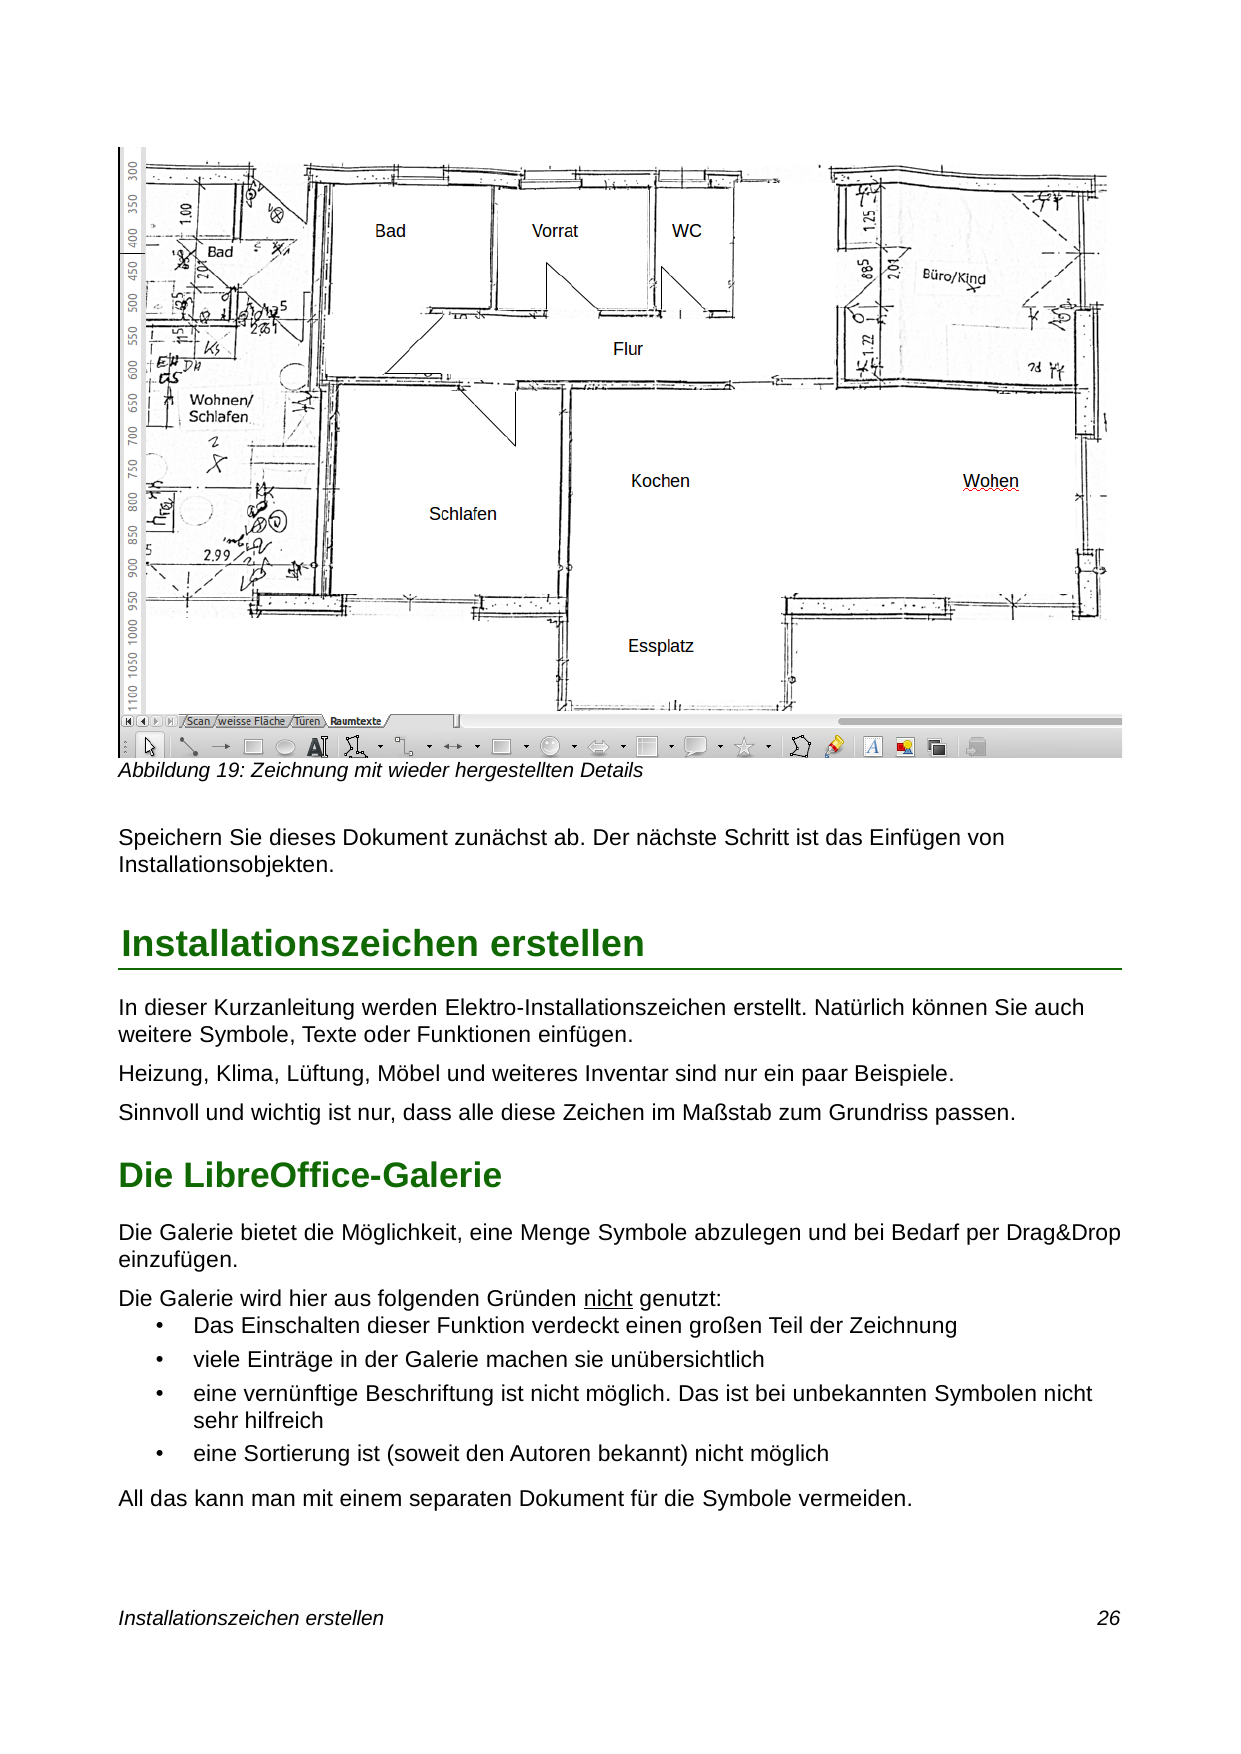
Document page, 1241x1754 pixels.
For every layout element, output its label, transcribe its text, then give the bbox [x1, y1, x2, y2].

text Die Galerie bietet die Möglichkeit, eine Menge Symbole abzulegen und bei Bedarf per Drag&Drop einzufügen. [118, 1219, 1122, 1273]
text Die Galerie wird hier aus folgenden Gründen nicht genutzt: [118, 1285, 1122, 1312]
list eine vernünftige Beschriftung ist nicht möglich. Das ist bei unbekannten Symbolen nicht sehr hilfreich [156, 1379, 1122, 1433]
list viele Einträge in der Galerie machen sie unübersichtlich [156, 1345, 1122, 1372]
subtitle Installationszeichen erstellen [118, 919, 1122, 968]
list Das Einschalten dieser Funktion verdeckt einen großen Teil der Zeichnung [156, 1312, 1122, 1339]
text Speichern Sie dieses Dokument zunächst ab. Der nächste Schritt ist das Einfügen von Installationsobjekten. [118, 823, 1122, 877]
text Abbildung 19: Zeichnung mit wieder hergestellten Details [118, 758, 1122, 782]
subtitle Die LibreOffice-Galerie [118, 1155, 1122, 1195]
text In dieser Kurzanleitung werden Elektro-Installationszeichen erstellt. Natürlich können Sie auch weitere Symbole, Texte oder Funktionen einfügen. [118, 993, 1122, 1047]
text All das kann man mit einem separaten Dokument für die Symbole vermeiden. [118, 1485, 1122, 1512]
text Heizung, Klima, Lüftung, Möbel und weiteres Inventar sind nur ein paar Beispiele. [118, 1059, 1122, 1086]
picture [118, 147, 1123, 758]
list eine Sortierung ist (soweit den Autoren bekannt) nicht möglich [156, 1439, 1122, 1467]
text Sinnvoll und wichtig ist nur, dass alle diese Zeichen im Maßstab zum Grundriss passen. [118, 1098, 1122, 1125]
